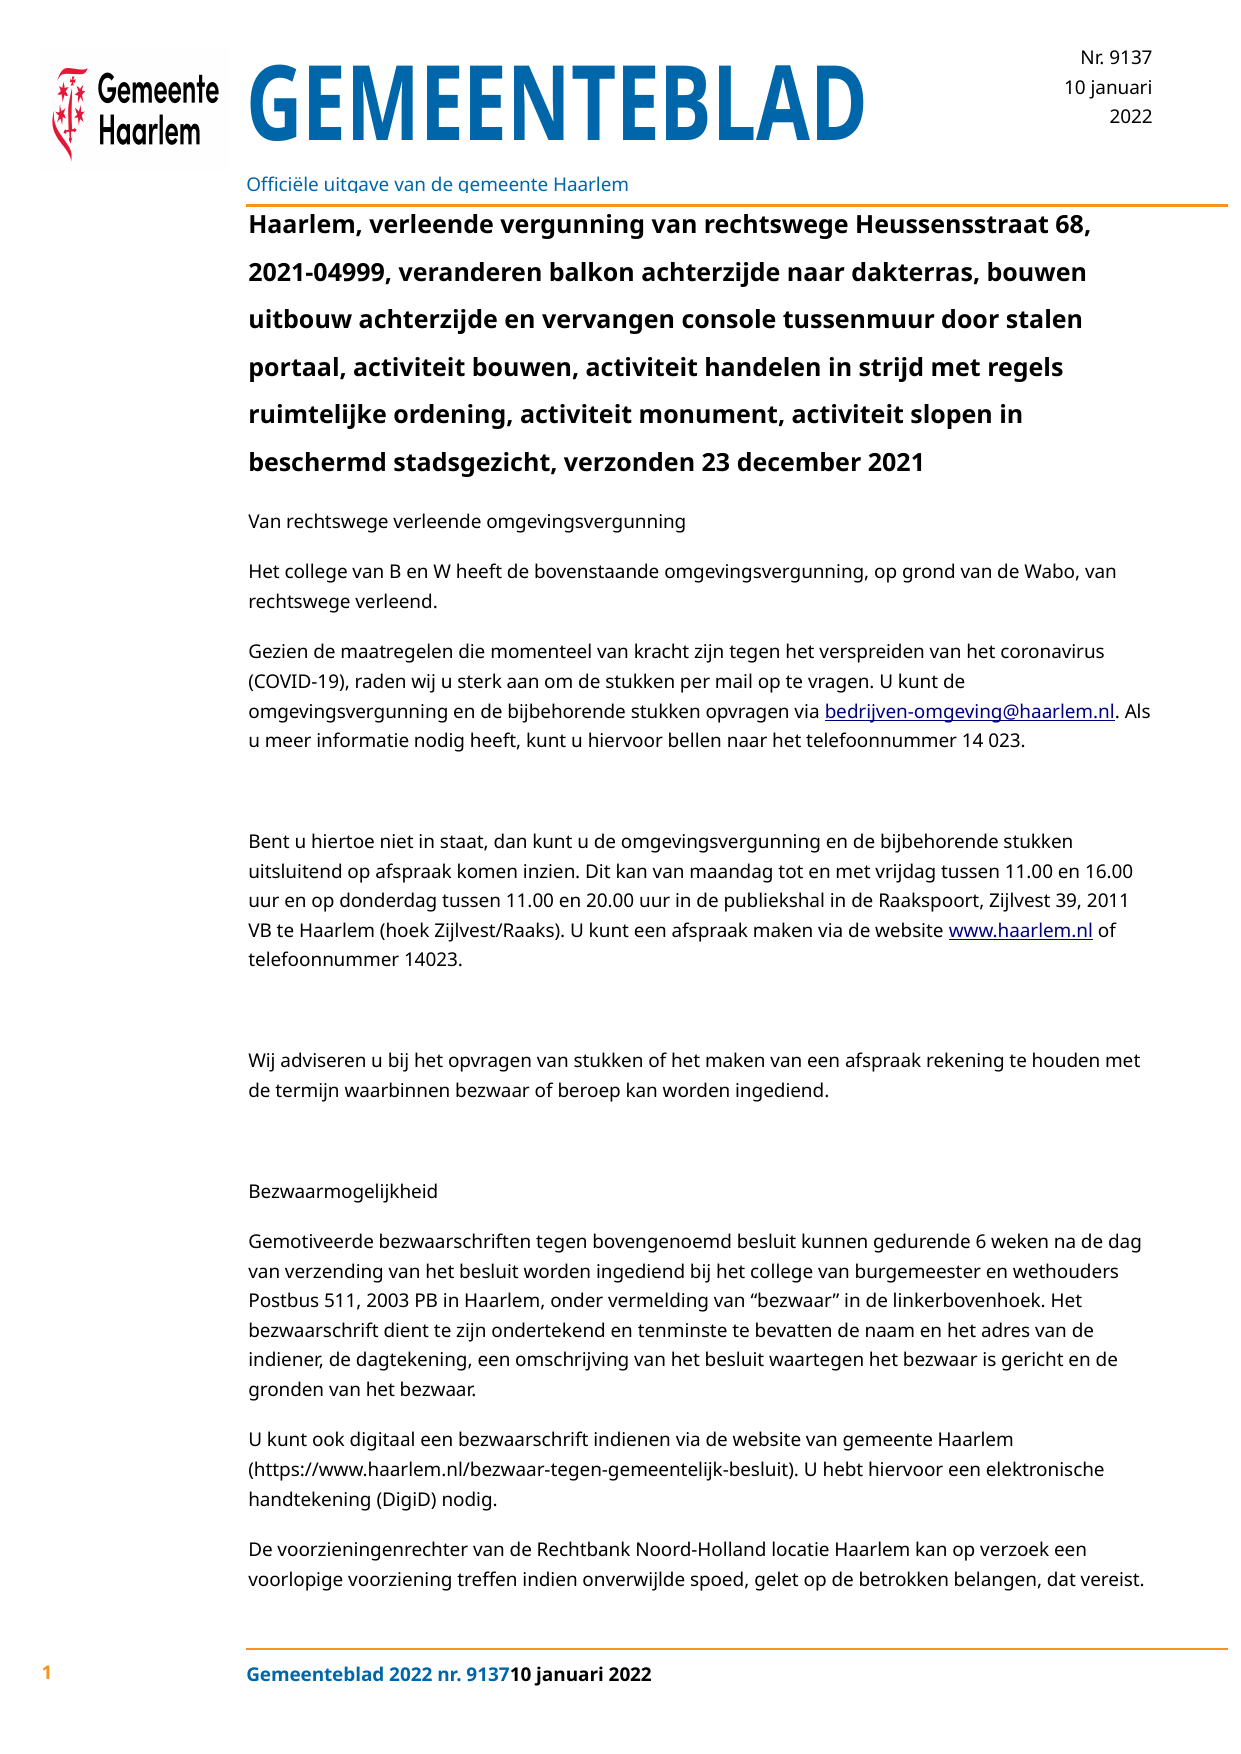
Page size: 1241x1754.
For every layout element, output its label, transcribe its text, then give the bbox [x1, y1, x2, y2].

text Van rechtswege verleende omgevingsvergunning [248, 508, 1152, 534]
text Bent u hiertoe niet in staat, dan kunt u de omgevingsvergunning en de bijbehorende stukken uitsluitend op afspraak komen inzien. Dit kan van maandag tot en met vrijdag tussen 11.00 en 16.00 uur en op donderdag tussen 11.00 en 20.00 uur in de publiekshal in de Raakspoort, Zijlvest 39, 2011 VB te Haarlem (hoek Zijlvest/Raaks). U kunt een afspraak maken via de website www.haarlem.nl of telefoonnummer 14023. [248, 828, 1152, 972]
text Gemotiveerde bezwaarschriften tegen bovengenoemd besluit kunnen gedurende 6 weken na de dag van verzending van het besluit worden ingediend bij het college van burgemeester en wethouders Postbus 511, 2003 PB in Haarlem, onder vermelding van “bezwaar” in de linkerbovenhoek. Het bezwaarschrift dient te zijn ondertekend en tenminste te bevatten de naam en het adres van de indiener, de dagtekening, een omschrijving van het besluit waartegen het bezwaar is gericht en de gronden van het bezwaar. [248, 1228, 1152, 1402]
text U kunt ook digitaal een bezwaarschrift indienen via de website van gemeente Haarlem (https://www.haarlem.nl/bezwaar-tegen-gemeentelijk-besluit). U hebt hiervoor een elektronische handtekening (DigiD) nodig. [248, 1427, 1152, 1512]
text De voorzieningenrechter van de Rechtbank Noord-Holland locatie Haarlem kan op verzoek een voorlopige voorziening treffen indien onverwijlde spoed, gelet op de betrokken belangen, dat vereist. [248, 1536, 1152, 1592]
text Haarlem, verleende vergunning van rechtswege Heussensstraat 68, 2021-04999, veranderen balkon achterzijde naar dakterras, bouwen uitbouw achterzijde en vervangen console tussenmuur door stalen portaal, activiteit bouwen, activiteit handelen in strijd met regels ruimtelijke ordening, activiteit monument, activiteit slopen in beschermd stadsgezicht, verzonden 23 december 2021 [248, 207, 1152, 479]
picture [41, 47, 231, 172]
text Wij adviseren u bij het opvragen van stukken of het maken van een afspraak rekening te houden met de termijn waarbinnen bezwaar of beroep kan worden ingediend. [248, 1047, 1152, 1103]
text Het college van B en W heeft de bovenstaande omgevingsvergunning, op grond van de Wabo, van rechtswege verleend. [248, 559, 1152, 614]
text Gezien de maatregelen die momenteel van kracht zijn tegen het verspreiden van het coronavirus (COVID-19), raden wij u sterk aan om de stukken per mail op te vragen. U kunt de omgevingsvergunning en de bijbehorende stukken opvragen via bedrijven-omgeving@haarlem.nl. Als u meer informatie nodig heeft, kunt u hiervoor bellen naar het telefoonnummer 14 023. [248, 639, 1152, 753]
text Bezwaarmogelijkheid [248, 1178, 1152, 1204]
